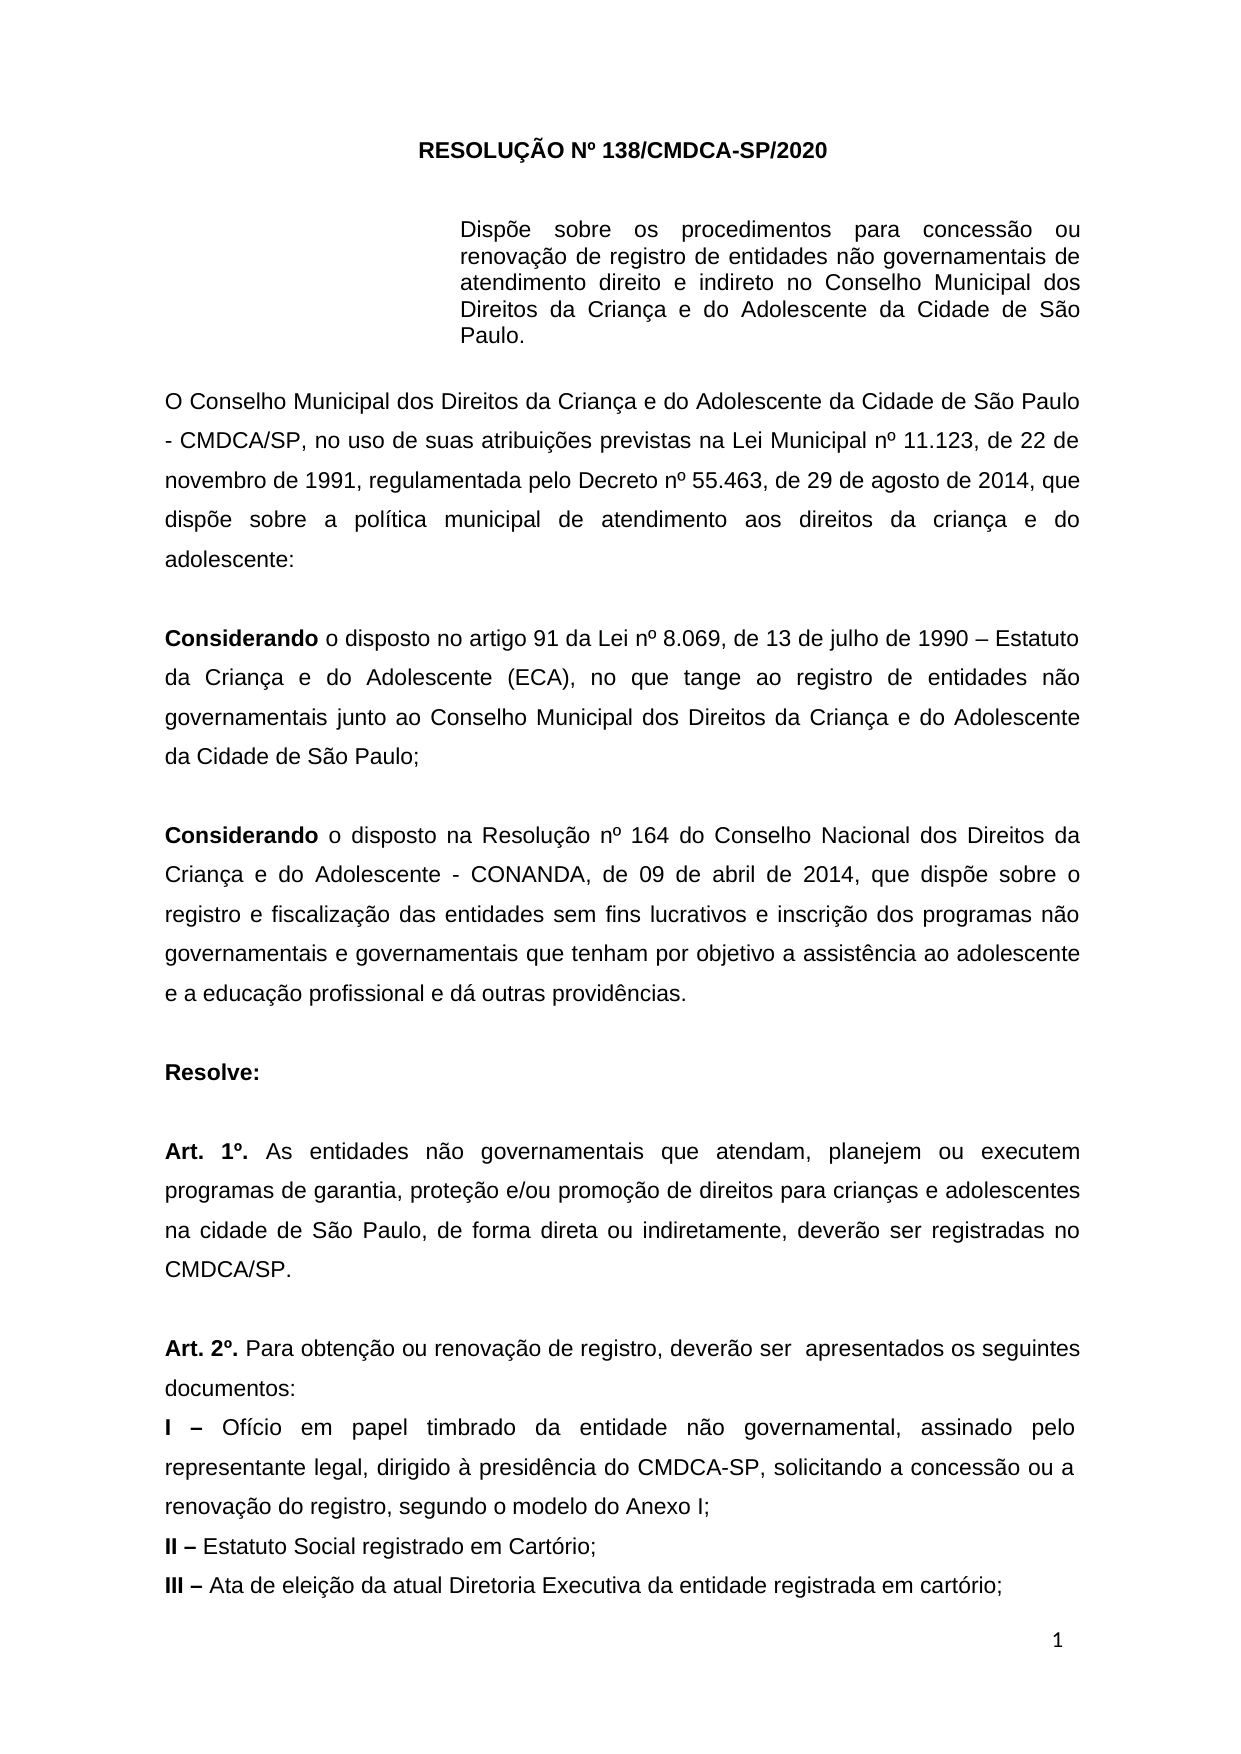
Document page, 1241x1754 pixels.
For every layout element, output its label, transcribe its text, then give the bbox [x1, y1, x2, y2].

text II – Estatuto Social registrado em Cartório; [164, 1533, 1081, 1559]
subtitle Resolve: [164, 1059, 1081, 1085]
text Art. 1º. As entidades não governamentais que atendam, planejem ou executem programas de garantia, proteção e/ou promoção de direitos para crianças e adolescentes na cidade de São Paulo, de forma direta ou indiretamente, deverão ser registradas no CMDCA/SP. [164, 1138, 1081, 1283]
text Art. 2º. Para obtenção ou renovação de registro, deverão ser apresentados os seguintes documentos: [164, 1335, 1081, 1401]
subtitle RESOLUÇÃO Nº 138/CMDCA-SP/2020 [164, 137, 1081, 164]
text Considerando o disposto no artigo 91 da Lei nº 8.069, de 13 de julho de 1990 – Estatuto da Criança e do Adolescente (ECA), no que tange ao registro de entidades não governamentais junto ao Conselho Municipal dos Direitos da Criança e do Adolescente da Cidade de São Paulo; [164, 624, 1081, 769]
text O Conselho Municipal dos Direitos da Criança e do Adolescente da Cidade de São Paulo - CMDCA/SP, no uso de suas atribuições previstas na Lei Municipal nº 11.123, de 22 de novembro de 1991, regulamentada pelo Decreto nº 55.463, de 29 de agosto de 2014, que dispõe sobre a política municipal de atendimento aos direitos da criança e do adolescente: [164, 388, 1081, 572]
text Dispõe sobre os procedimentos para concessão ou renovação de registro de entidades não governamentais de atendimento direito e indireto no Conselho Municipal dos Direitos da Criança e do Adolescente da Cidade de São Paulo. [460, 216, 1081, 348]
text Considerando o disposto na Resolução nº 164 do Conselho Nacional dos Direitos da Criança e do Adolescente - CONANDA, de 09 de abril de 2014, que dispõe sobre o registro e fiscalização das entidades sem fins lucrativos e inscrição dos programas não governamentais e governamentais que tenham por objetivo a assistência ao adolescente e a educação profissional e dá outras providências. [164, 822, 1081, 1006]
text I – Ofício em papel timbrado da entidade não governamental, assinado pelo representante legal, dirigido à presidência do CMDCA-SP, solicitando a concessão ou a renovação do registro, segundo o modelo do Anexo I; [164, 1414, 1076, 1519]
text III – Ata de eleição da atual Diretoria Executiva da entidade registrada em cartório; [164, 1572, 1081, 1598]
